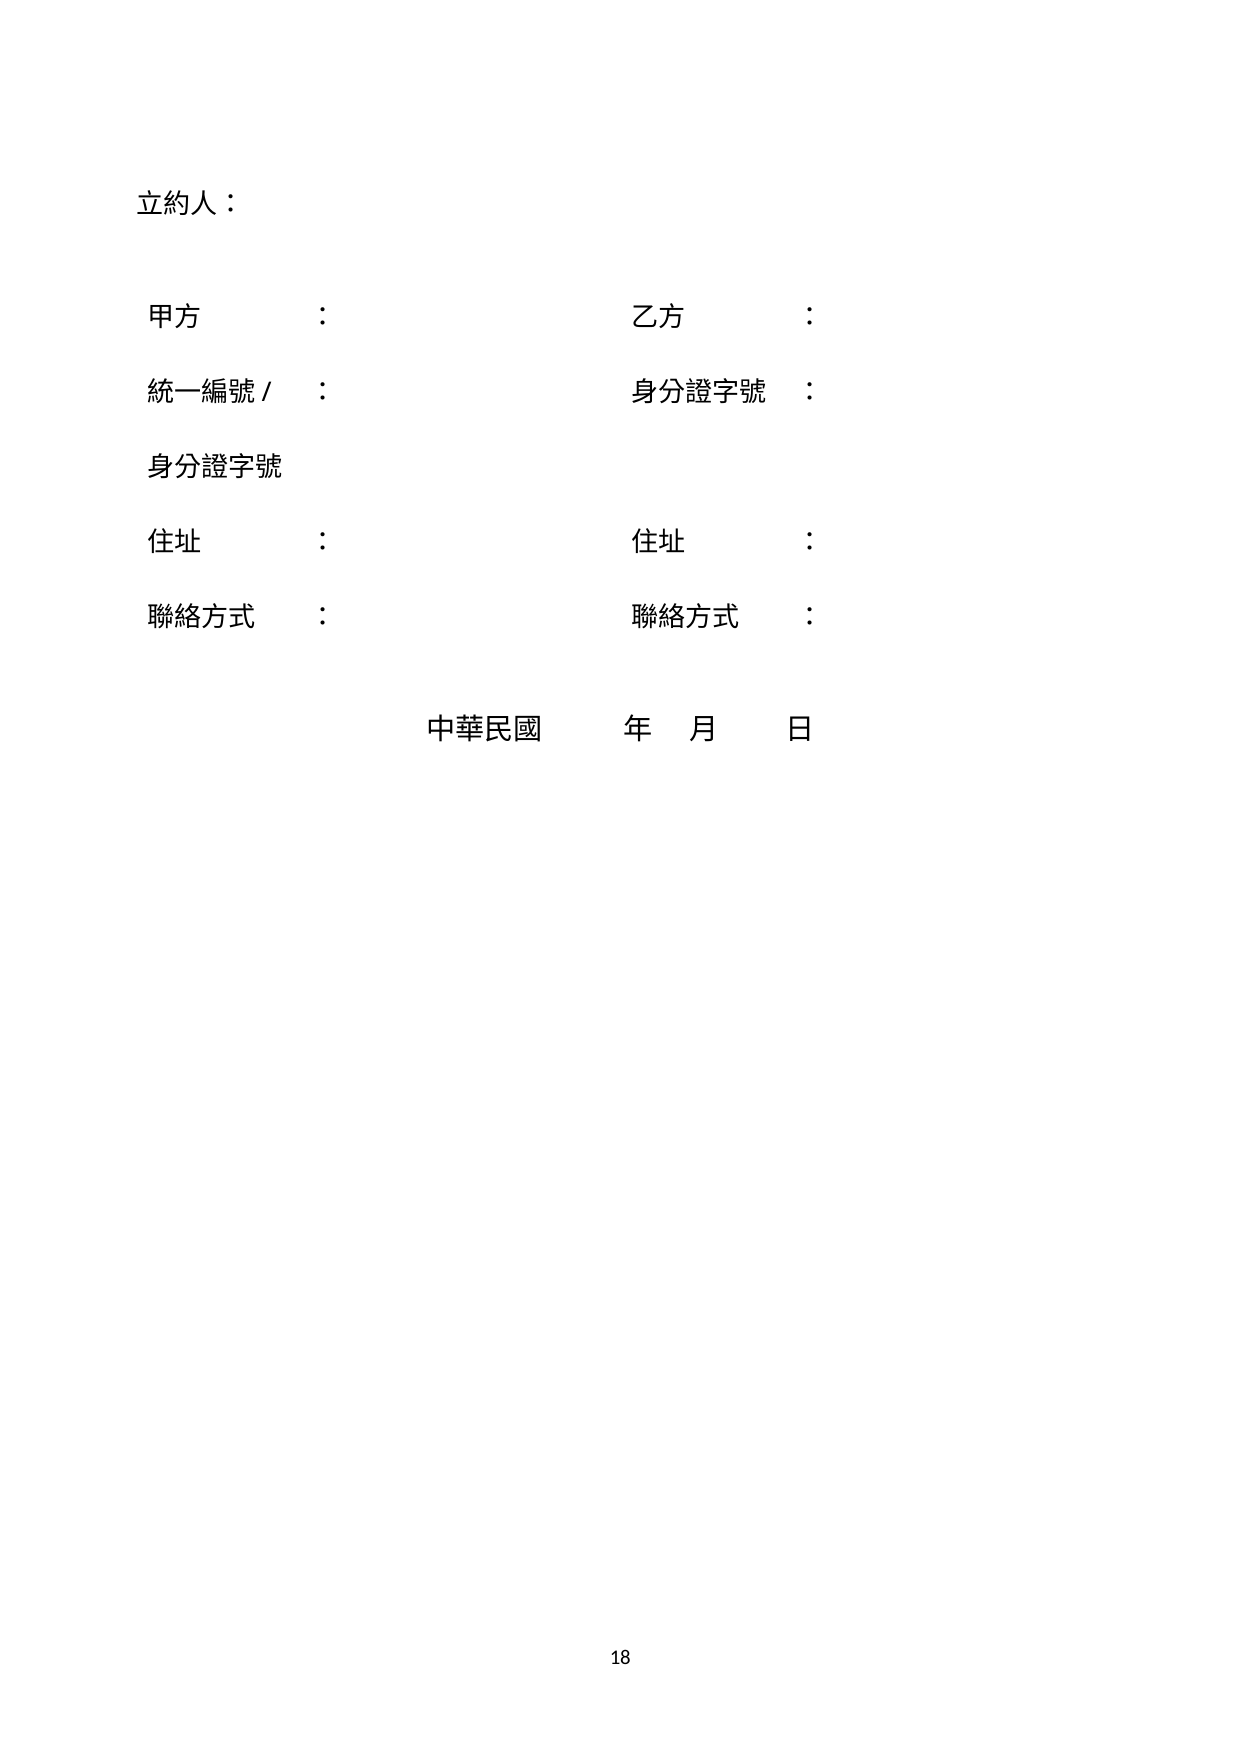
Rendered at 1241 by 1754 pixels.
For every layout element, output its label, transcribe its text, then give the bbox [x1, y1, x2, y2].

table_header 乙方 [620, 277, 785, 352]
table_header ： [785, 277, 1103, 352]
table_cell ： [785, 352, 1103, 502]
table_cell 聯絡方式 [620, 577, 785, 652]
table_cell 住址 [620, 502, 785, 577]
table_cell 身分證字號 [620, 352, 785, 502]
table_cell ： [785, 577, 1103, 652]
table_cell ： [298, 352, 619, 502]
table_cell ： [785, 502, 1103, 577]
table_cell ： [298, 577, 619, 652]
text 立約人： [136, 164, 1104, 239]
table_cell 聯絡方式 [136, 577, 298, 652]
table_header ： [298, 277, 619, 352]
text 中華民國 年 月 日 [136, 689, 1104, 764]
table_cell ： [298, 502, 619, 577]
table_cell 統一編號 / 身分證字號 [136, 352, 298, 502]
table_header 甲方 [136, 277, 298, 352]
table_cell 住址 [136, 502, 298, 577]
